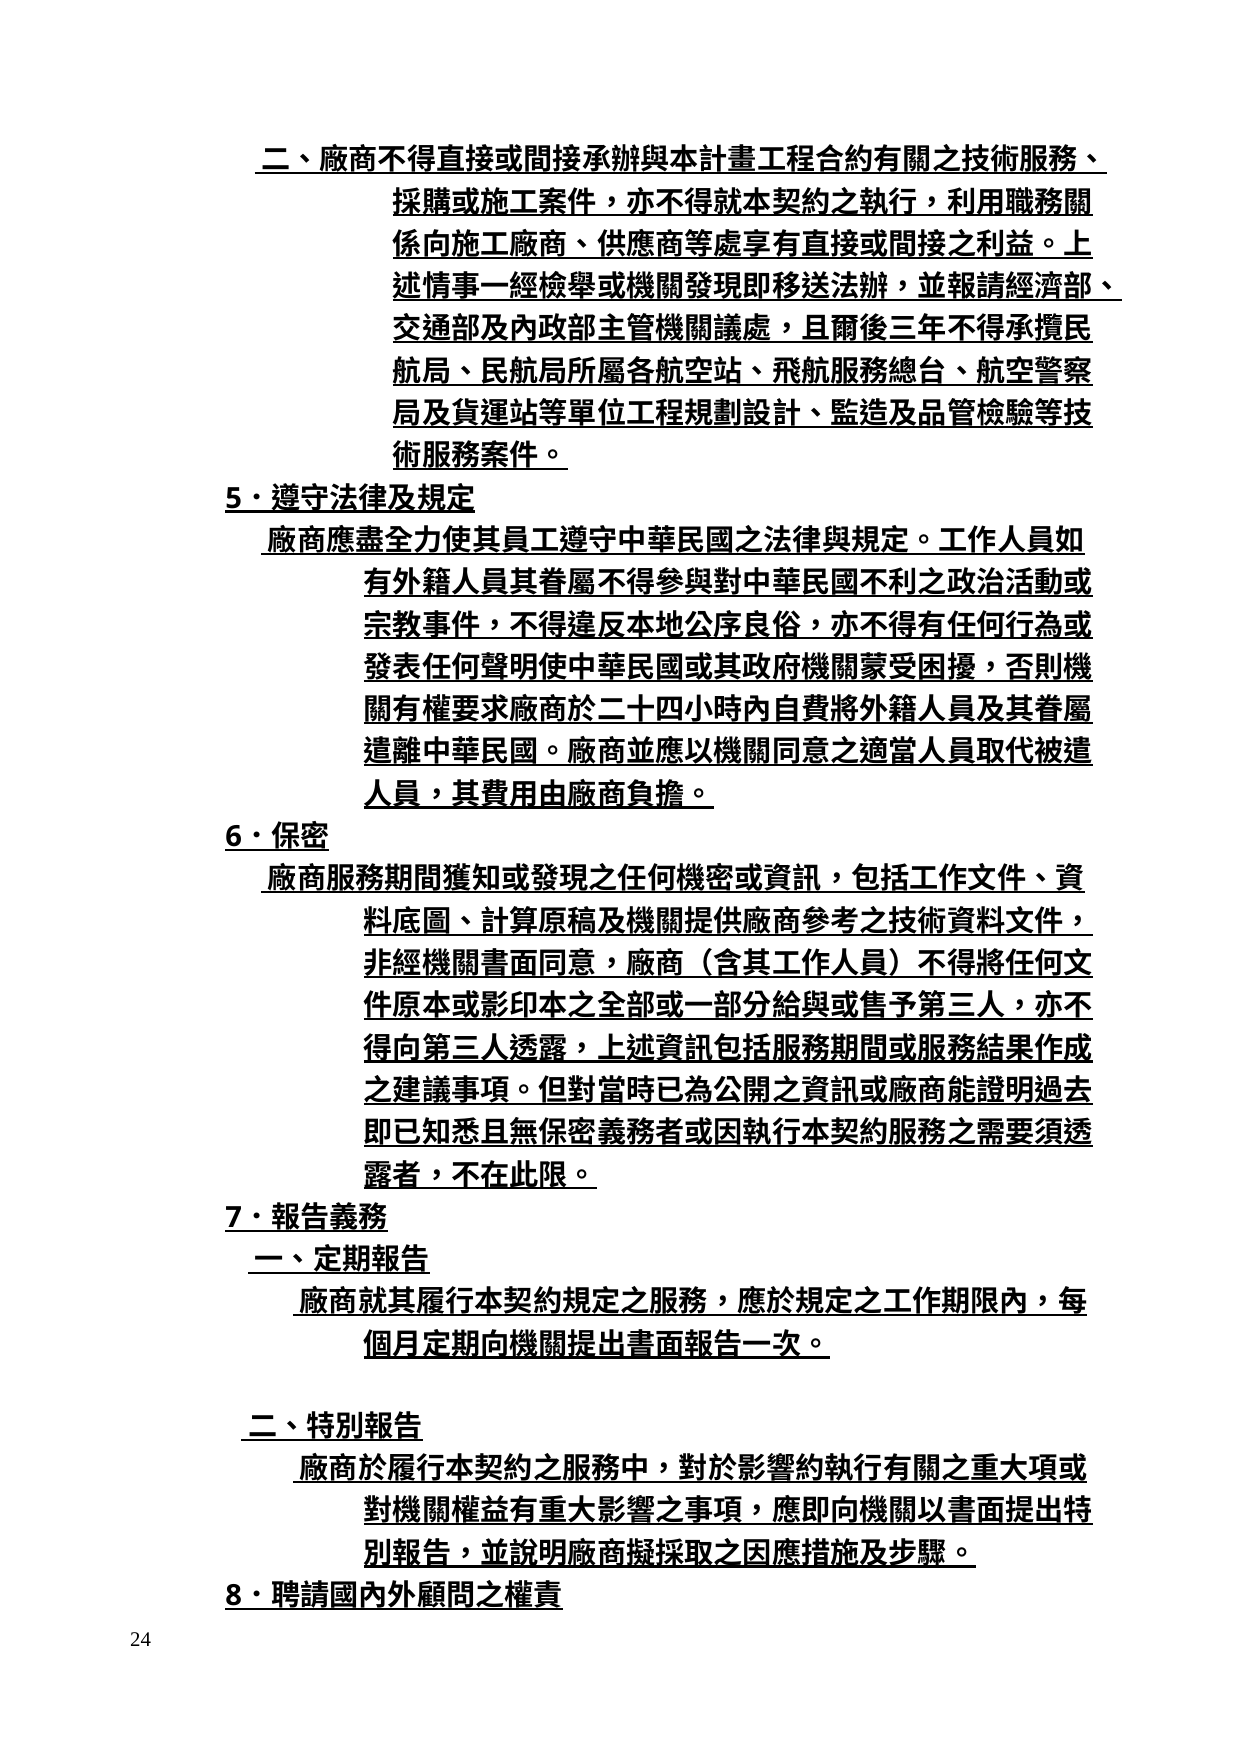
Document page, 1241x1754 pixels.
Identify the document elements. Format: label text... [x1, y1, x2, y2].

text 廠商於履行本契約之服務中，對於影響約執行有關之重大項或對機關權益有重大影響之事項，應即向機關以書面提出特別報告，並說明廠商擬採取之因應措施及步驟。 [130, 1444, 1110, 1571]
text 5．遵守法律及規定 [130, 474, 1110, 517]
text 8．聘請國內外顧問之權責 [130, 1571, 1110, 1614]
text 廠商服務期間獲知或發現之任何機密或資訊，包括工作文件、資料底圖、計算原稿及機關提供廠商參考之技術資料文件，非經機關書面同意，廠商（含其工作人員）不得將任何文件原本或影印本之全部或一部分給與或售予第三人，亦不得向第三人透露，上述資訊包括服務期間或服務結果作成之建議事項。但對當時已為公開之資訊或廠商能證明過去即已知悉且無保密義務者或因執行本契約服務之需要須透露者，不在此限。 [130, 855, 1110, 1193]
text 7．報告義務 [130, 1193, 1110, 1236]
text 二、廠商不得直接或間接承辦與本計畫工程合約有關之技術服務、採購或施工案件，亦不得就本契約之執行，利用職務關係向施工廠商、供應商等處享有直接或間接之利益。上述情事一經檢舉或機關發現即移送法辦，並報請經濟部、交通部及內政部主管機關議處，且爾後三年不得承攬民航局、民航局所屬各航空站、飛航服務總台、航空警察局及貨運站等單位工程規劃設計、監造及品管檢驗等技術服務案件。 [130, 136, 1110, 474]
text 一、定期報告 [130, 1236, 1110, 1278]
text 二、特別報告 [130, 1402, 1110, 1444]
text 6．保密 [130, 813, 1110, 855]
text 廠商就其履行本契約規定之服務，應於規定之工作期限內，每個月定期向機關提出書面報告一次。 [130, 1278, 1110, 1363]
text 廠商應盡全力使其員工遵守中華民國之法律與規定。工作人員如有外籍人員其眷屬不得參與對中華民國不利之政治活動或宗教事件，不得違反本地公序良俗，亦不得有任何行為或發表任何聲明使中華民國或其政府機關蒙受困擾，否則機關有權要求廠商於二十四小時內自費將外籍人員及其眷屬遣離中華民國。廠商並應以機關同意之適當人員取代被遣人員，其費用由廠商負擔。 [130, 517, 1110, 813]
